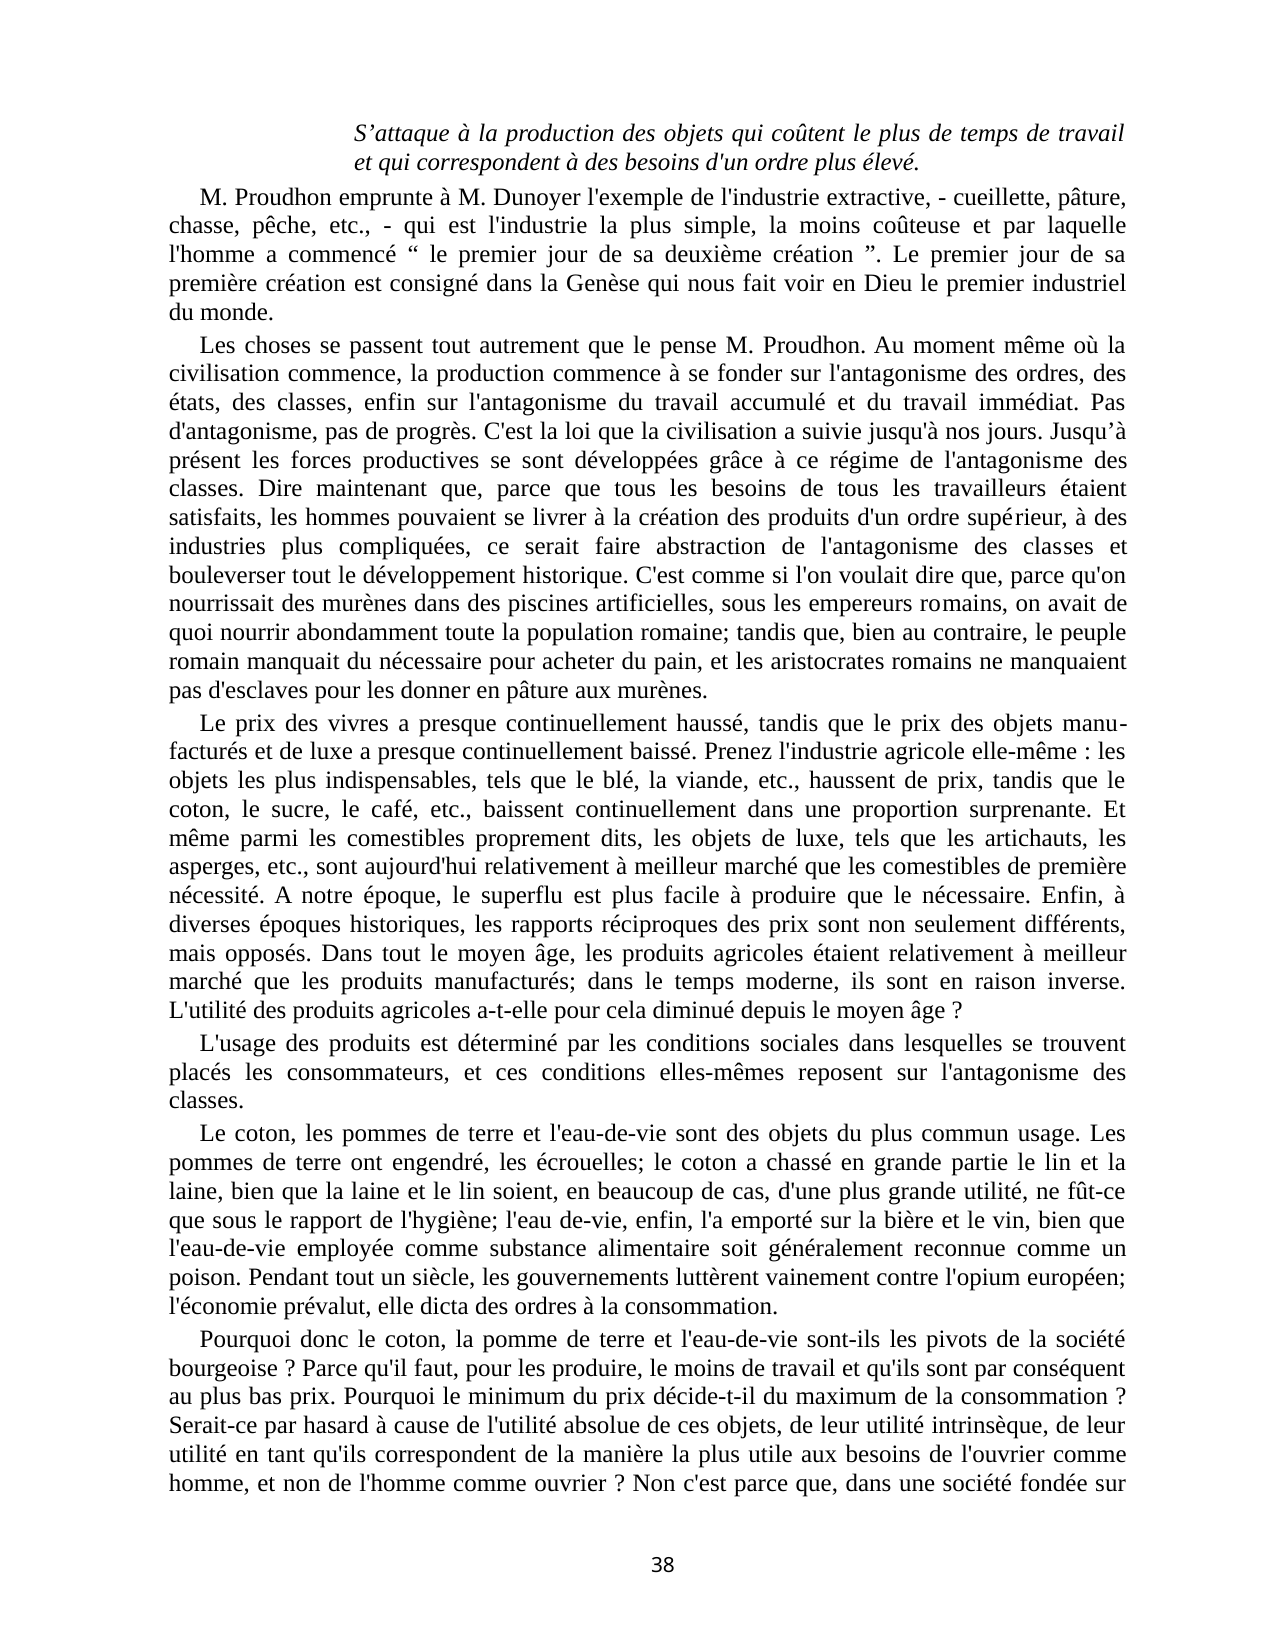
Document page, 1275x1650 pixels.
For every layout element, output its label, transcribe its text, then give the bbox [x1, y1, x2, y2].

text Les choses se passent tout autrement que le pense M. Proudhon. Au moment même où la civilisation commence, la production commence à se fonder sur l'antagonisme des ordres, des états, des classes, enfin sur l'antagonisme du travail accumulé et du travail immédiat. Pas d'anta­gonisme, pas de progrès. C'est la loi que la civilisation a suivie jusqu'à nos jours. Jusqu’à présent les forces productives se sont développées grâce à ce régime de l'antagonis­me des classes. Dire maintenant que, parce que tous les besoins de tous les travailleurs étaient satisfaits, les hommes pouvaient se livrer à la création des produits d'un ordre supé­rieur, à des industries plus compliquées, ce serait faire abstraction de l'antagonisme des clas­ses et bouleverser tout le développement historique. C'est comme si l'on voulait dire que, parce qu'on nourrissait des murènes dans des piscines artificielles, sous les empereurs ro­mains, on avait de quoi nourrir abondamment toute la population romaine; tandis que, bien au contraire, le peuple romain manquait du nécessaire pour acheter du pain, et les aristocrates romains ne manquaient pas d'esclaves pour les donner en pâture aux murènes. [168, 330, 1127, 703]
text L'usage des produits est déterminé par les conditions sociales dans lesquelles se trouvent placés les consommateurs, et ces conditions elles-mêmes reposent sur l'antagonisme des classes. [168, 1028, 1127, 1114]
text Le prix des vivres a presque continuellement haussé, tandis que le prix des objets manu­facturés et de luxe a presque continuellement baissé. Prenez l'industrie agricole elle-même : les objets les plus indispensables, tels que le blé, la viande, etc., haussent de prix, tandis que le coton, le sucre, le café, etc., baissent continuellement dans une proportion surprenante. Et même parmi les comestibles proprement dits, les objets de luxe, tels que les artichauts, les asperges, etc., sont aujourd'hui relativement à meilleur marché que les comestibles de première nécessité. A notre époque, le superflu est plus facile à produire que le nécessaire. Enfin, à diverses époques historiques, les rapports réciproques des prix sont non seulement différents, mais opposés. Dans tout le moyen âge, les produits agricoles étaient relativement à meilleur marché que les produits manufacturés; dans le temps moderne, ils sont en raison inverse. L'utilité des produits agricoles a-t-elle pour cela diminué depuis le moyen âge ? [168, 708, 1127, 1024]
text S’attaque à la production des objets qui coûtent le plus de temps de travail et qui correspondent à des besoins d'un ordre plus élevé. [354, 118, 1127, 176]
text M. Proudhon emprunte à M. Dunoyer l'exemple de l'industrie extractive, - cueillette, pâture, chasse, pêche, etc., - qui est l'industrie la plus simple, la moins coûteuse et par laquelle l'homme a commencé “ le premier jour de sa deuxième création ”. Le premier jour de sa première création est consigné dans la Genèse qui nous fait voir en Dieu le premier industriel du monde. [168, 182, 1127, 326]
text Pourquoi donc le coton, la pomme de terre et l'eau-de-vie sont-ils les pivots de la société bourgeoise ? Parce qu'il faut, pour les produire, le moins de travail et qu'ils sont par conséquent au plus bas prix. Pourquoi le minimum du prix décide-t-il du maximum de la consommation ? Serait-ce par hasard à cause de l'utilité absolue de ces objets, de leur utilité intrinsèque, de leur utilité en tant qu'ils correspondent de la manière la plus utile aux besoins de l'ouvrier comme homme, et non de l'homme comme ouvrier ? Non c'est parce que, dans une société fondée sur [168, 1324, 1127, 1496]
text Le coton, les pommes de terre et l'eau-de-vie sont des objets du plus commun usage. Les pommes de terre ont engendré, les écrouelles; le coton a chassé en grande partie le lin et la laine, bien que la laine et le lin soient, en beaucoup de cas, d'une plus grande utilité, ne fût-ce que sous le rapport de l'hygiène; l'eau de-vie, enfin, l'a emporté sur la bière et le vin, bien que l'eau-de-vie employée comme substance alimentaire soit généralement reconnue comme un poison. Pendant tout un siècle, les gouvernements luttèrent vainement contre l'opium européen; l'économie prévalut, elle dicta des ordres à la consommation. [168, 1118, 1127, 1320]
